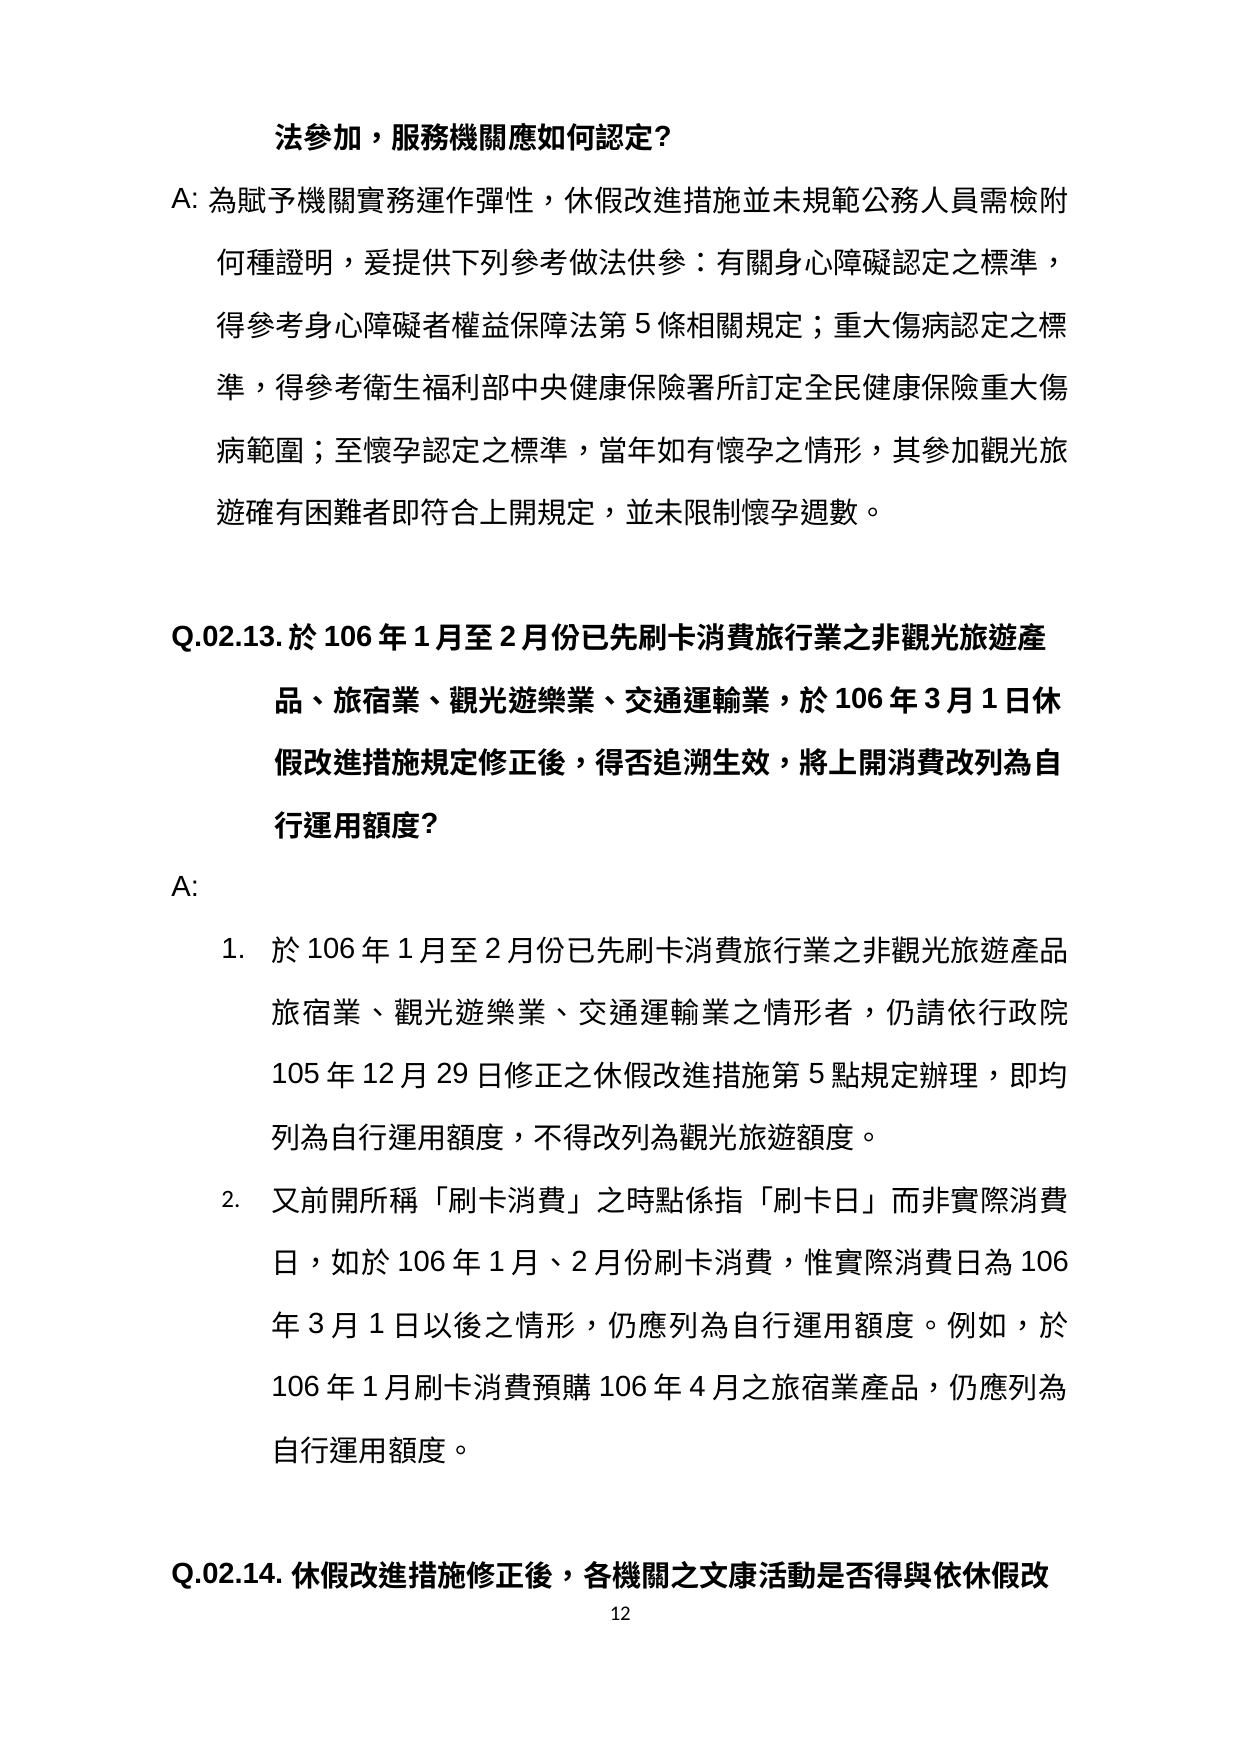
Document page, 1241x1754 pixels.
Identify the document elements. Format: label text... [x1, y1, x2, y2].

text A: 為賦予機關實務運作彈性，休假改進措施並未規範公務人員需檢附何種證明，爰提供下列參考做法供參：有關身心障礙認定之標準，得參考身心障礙者權益保障法第5條相關規定；重大傷病認定之標準，得參考衛生福利部中央健康保險署所訂定全民健康保險重大傷病範圍；至懷孕認定之標準，當年如有懷孕之情形，其參加觀光旅遊確有困難者即符合上開規定，並未限制懷孕週數。 [171, 157, 1069, 532]
text Q.02.14. 休假改進措施修正後，各機關之文康活動是否得與依休假改 [171, 1532, 1069, 1594]
text 法參加，服務機關應如何認定? [171, 94, 1069, 157]
list 於106年1月至2月份已先刷卡消費旅行業之非觀光旅遊產品、旅宿業、觀光遊樂業、交通運輸業之情形者，仍請依行政院105年12月29日修正之休假改進措施第5點規定辦理，即均列為自行運用額度，不得改列為觀光旅遊額度。 [221, 907, 1069, 1157]
text Q.02.13. 於106年1月至2月份已先刷卡消費旅行業之非觀光旅遊產品、旅宿業、觀光遊樂業、交通運輸業，於106年3月1日休假改進措施規定修正後，得否追溯生效，將上開消費改列為自行運用額度? [171, 594, 1069, 844]
text A: [171, 844, 1069, 907]
list 又前開所稱「刷卡消費」之時點係指「刷卡日」而非實際消費日，如於106年1月、2月份刷卡消費，惟實際消費日為106年3月1日以後之情形，仍應列為自行運用額度。例如，於106年1月刷卡消費預購106年4月之旅宿業產品，仍應列為自行運用額度。 [221, 1157, 1069, 1469]
